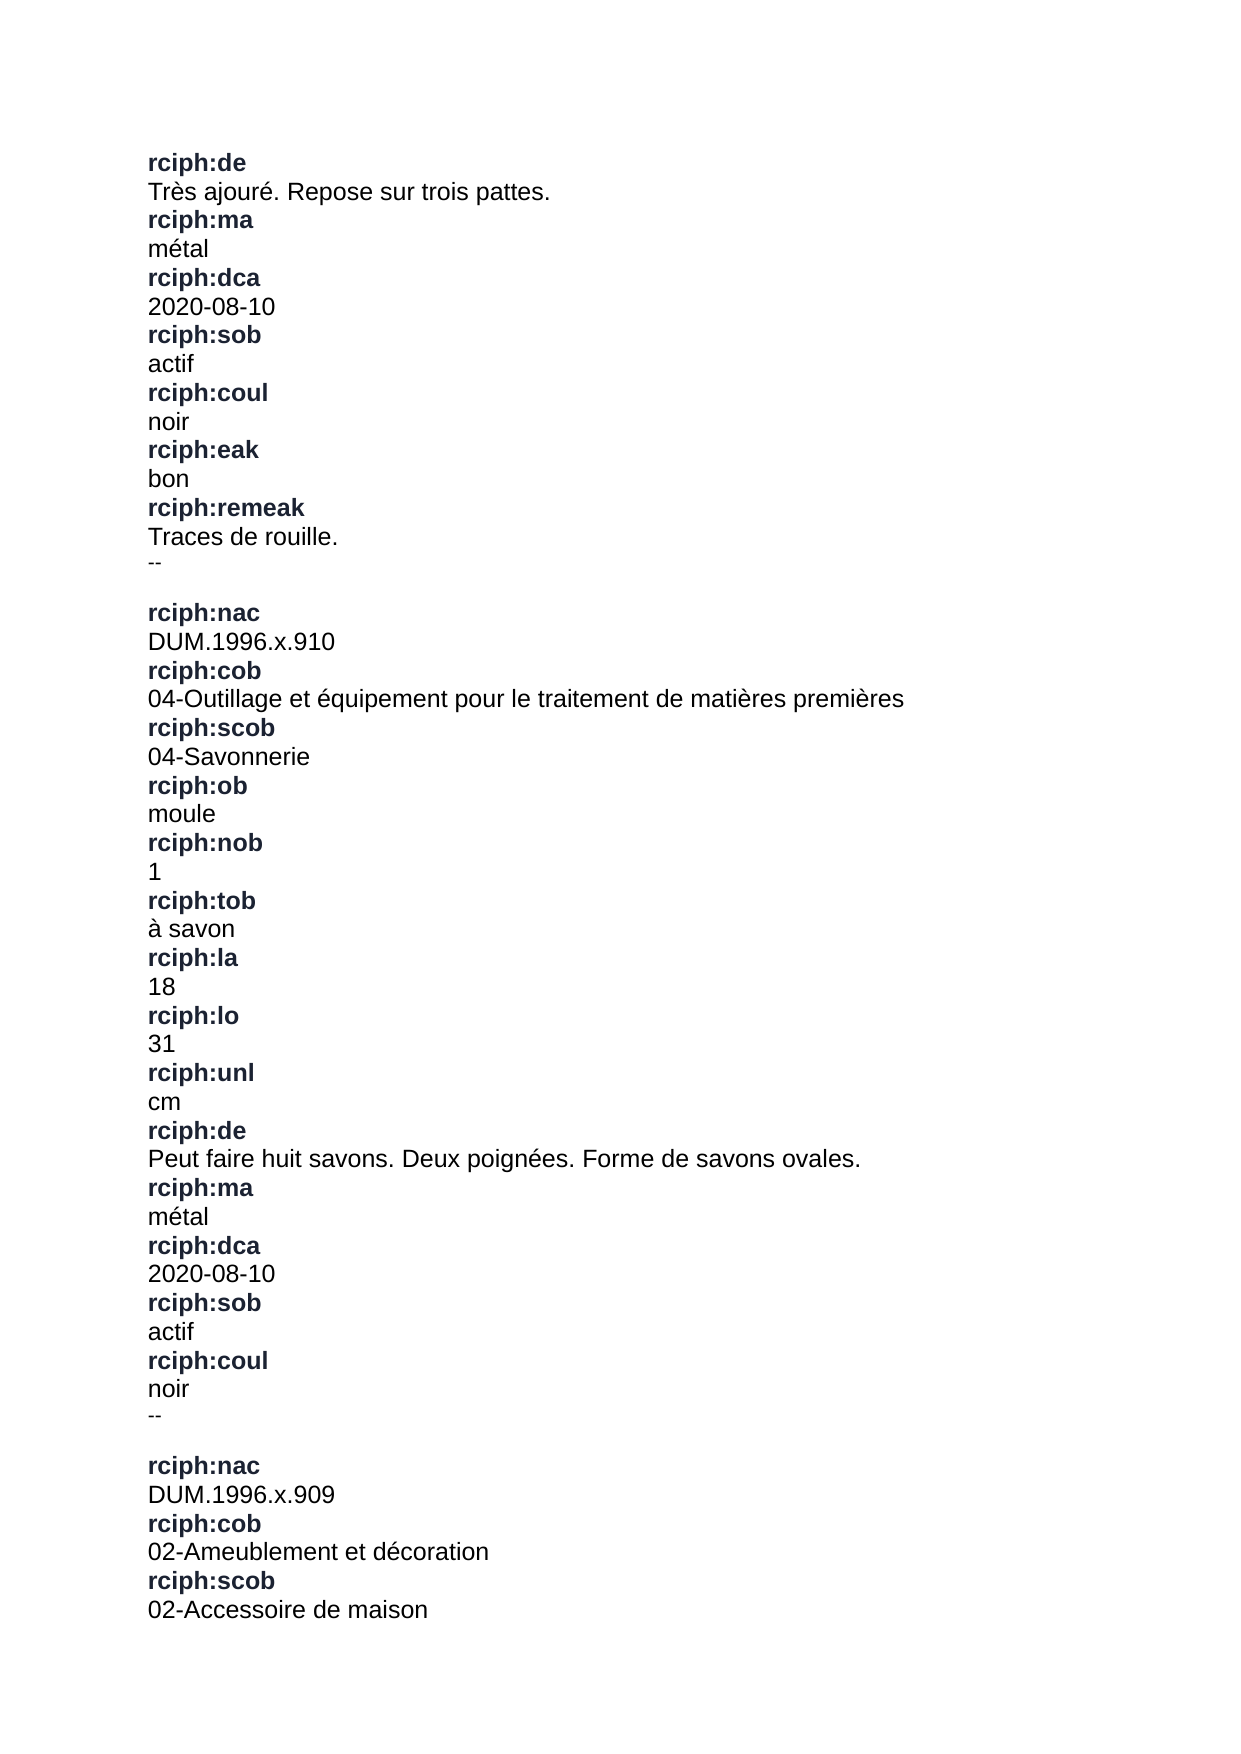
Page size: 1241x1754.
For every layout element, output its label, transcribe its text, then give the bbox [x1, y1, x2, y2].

text rciph:la [148, 943, 1092, 972]
text rciph:coul [148, 378, 1092, 406]
text Peut faire huit savons. Deux poignées. Forme de savons ovales. [148, 1144, 1092, 1173]
text Très ajouré. Repose sur trois pattes. [148, 176, 1092, 205]
text métal [148, 1202, 1092, 1231]
text rciph:cob [148, 656, 1092, 684]
text DUM.1996.x.910 [148, 627, 1092, 656]
text métal [148, 234, 1092, 263]
text 2020-08-10 [148, 1259, 1092, 1288]
text rciph:unl [148, 1058, 1092, 1087]
text 02-Accessoire de maison [148, 1595, 1092, 1623]
text rciph:nac [148, 598, 1092, 627]
text 2020-08-10 [148, 291, 1092, 320]
text cm [148, 1087, 1092, 1116]
text rciph:ob [148, 771, 1092, 799]
text 31 [148, 1029, 1092, 1058]
text 04-Savonnerie [148, 742, 1092, 771]
text rciph:dca [148, 1231, 1092, 1259]
text rciph:sob [148, 320, 1092, 349]
text 02-Ameublement et décoration [148, 1537, 1092, 1566]
text DUM.1996.x.909 [148, 1480, 1092, 1508]
text 1 [148, 857, 1092, 886]
text rciph:scob [148, 1566, 1092, 1595]
text Traces de rouille. [148, 521, 1092, 550]
text 18 [148, 972, 1092, 1001]
text à savon [148, 914, 1092, 943]
text rciph:remeak [148, 493, 1092, 521]
text -- [148, 550, 1092, 574]
text -- [148, 1403, 1092, 1427]
text rciph:cob [148, 1508, 1092, 1537]
text noir [148, 1374, 1092, 1403]
text rciph:lo [148, 1001, 1092, 1029]
text rciph:ma [148, 1173, 1092, 1202]
text bon [148, 464, 1092, 493]
text rciph:nac [148, 1451, 1092, 1480]
text actif [148, 349, 1092, 378]
text 04-Outillage et équipement pour le traitement de matières premières [148, 684, 1092, 713]
text rciph:sob [148, 1288, 1092, 1317]
text actif [148, 1317, 1092, 1346]
text rciph:coul [148, 1346, 1092, 1374]
text rciph:de [148, 1116, 1092, 1144]
text rciph:nob [148, 828, 1092, 857]
text rciph:de [148, 148, 1092, 176]
text noir [148, 406, 1092, 435]
text rciph:ma [148, 205, 1092, 234]
text rciph:tob [148, 886, 1092, 914]
text rciph:scob [148, 713, 1092, 742]
text rciph:eak [148, 435, 1092, 464]
text rciph:dca [148, 263, 1092, 291]
text moule [148, 799, 1092, 828]
